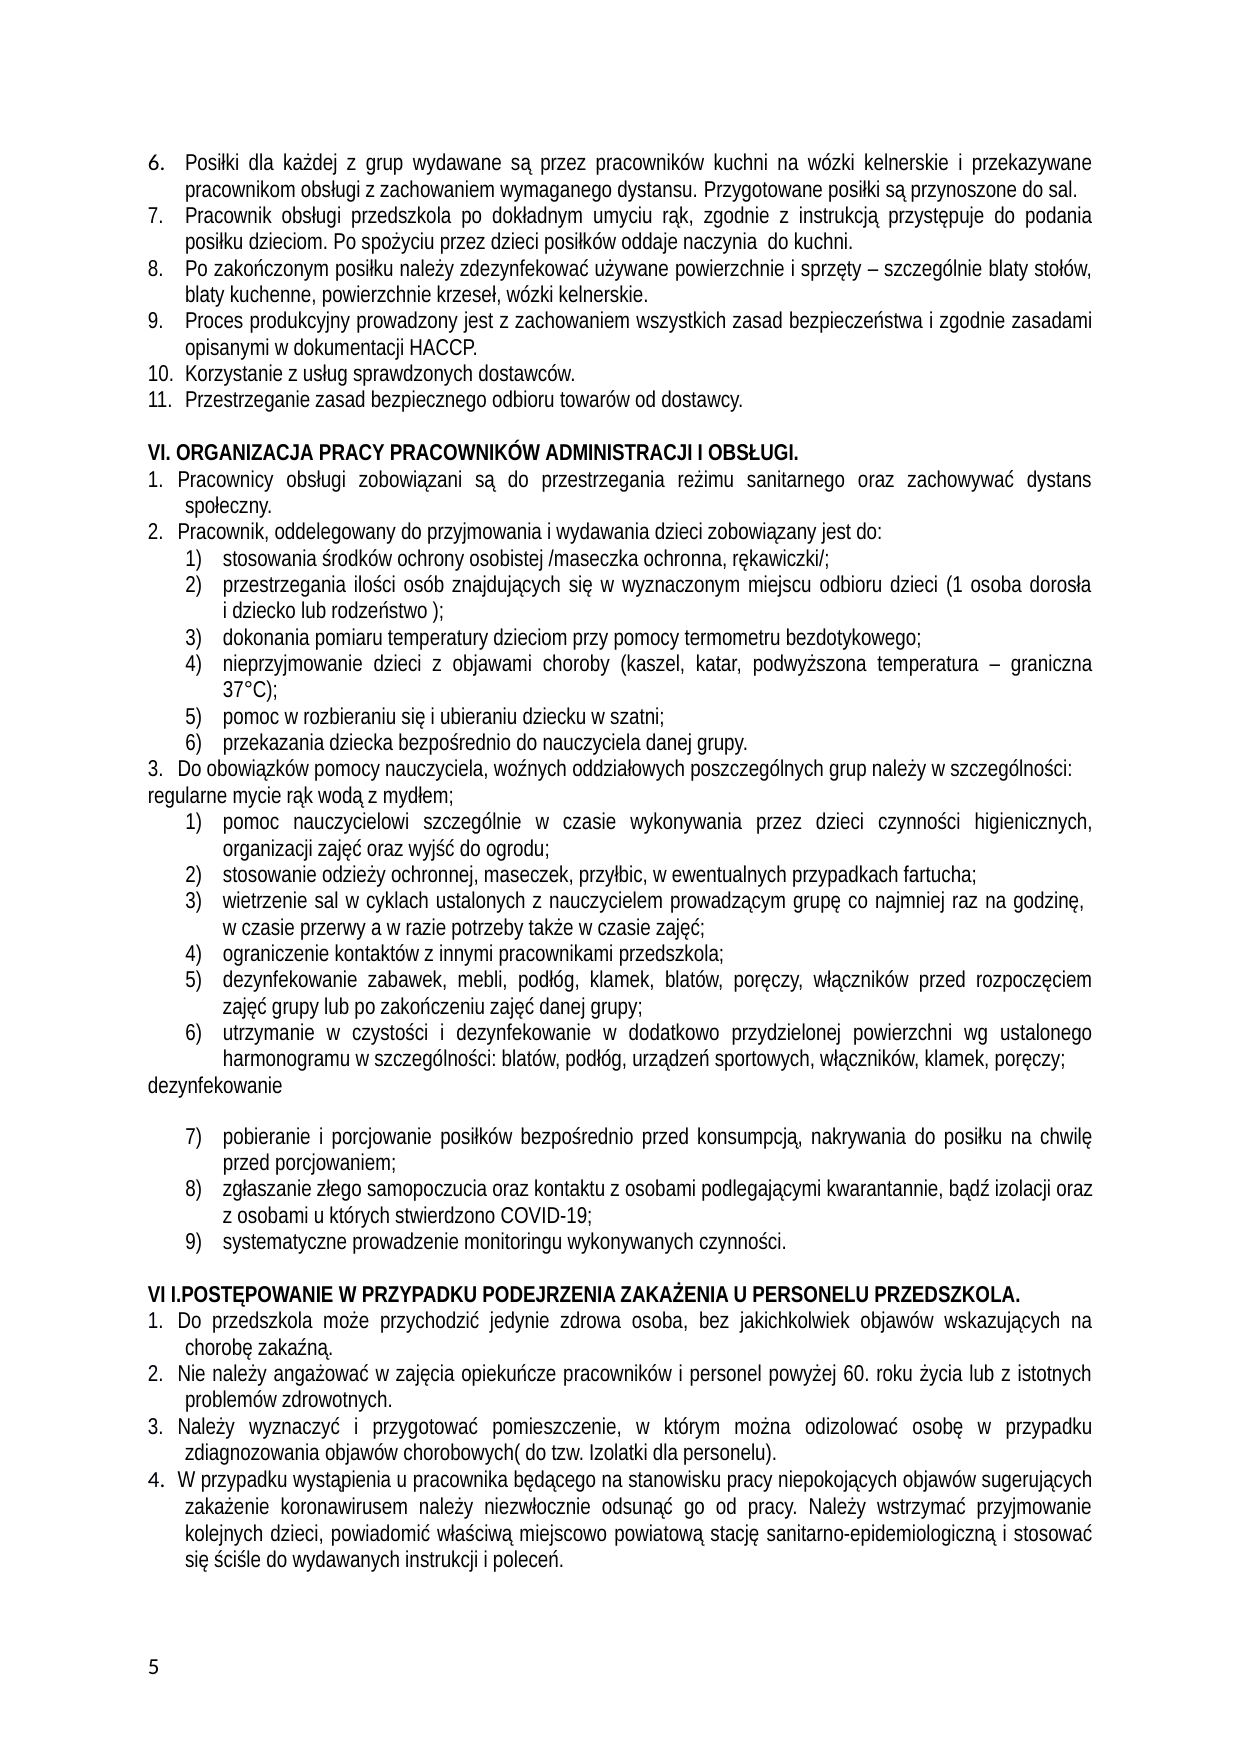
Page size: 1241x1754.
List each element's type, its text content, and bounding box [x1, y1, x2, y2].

list utrzymanie w czystości i dezynfekowanie w dodatkowo przydzielonej powierzchni wg ustalonego harmonogramu w szczególności: blatów, podłóg, urządzeń sportowych, włączników, klamek, poręczy; [185, 1019, 1093, 1072]
list Nie należy angażować w zajęcia opiekuńcze pracowników i personel powyżej 60. roku życia lub z istotnych problemów zdrowotnych. [148, 1360, 1093, 1413]
list stosowania środków ochrony osobistej /maseczka ochronna, rękawiczki/; [185, 544, 1093, 571]
list przekazania dziecka bezpośrednio do nauczyciela danej grupy. [185, 729, 1093, 755]
list Przestrzeganie zasad bezpiecznego odbioru towarów od dostawcy. [148, 386, 1093, 413]
list pomoc nauczycielowi szczególnie w czasie wykonywania przez dzieci czynności higienicznych, organizacji zajęć oraz wyjść do ogrodu; [185, 808, 1093, 861]
list wietrzenie sal w cyklach ustalonych z nauczycielem prowadzącym grupę co najmniej raz na godzinę, w czasie przerwy a w razie potrzeby także w czasie zajęć; [185, 887, 1093, 940]
list pomoc w rozbieraniu się i ubieraniu dziecku w szatni; [185, 703, 1093, 729]
list systematyczne prowadzenie monitoringu wykonywanych czynności. [185, 1228, 1093, 1254]
list przestrzegania ilości osób znajdujących się w wyznaczonym miejscu odbioru dzieci (1 osoba dorosła i dziecko lub rodzeństwo ); [185, 571, 1093, 624]
list Pracownik, oddelegowany do przyjmowania i wydawania dzieci zobowiązany jest do: [148, 518, 1093, 544]
list Proces produkcyjny prowadzony jest z zachowaniem wszystkich zasad bezpieczeństwa i zgodnie zasadami opisanymi w dokumentacji HACCP. [148, 307, 1093, 360]
list Po zakończonym posiłku należy zdezynfekować używane powierzchnie i sprzęty – szczególnie blaty stołów, blaty kuchenne, powierzchnie krzeseł, wózki kelnerskie. [148, 255, 1093, 307]
list VI I.POSTĘPOWANIE W PRZYPADKU PODEJRZENIA ZAKAŻENIA U PERSONELU PRZEDSZKOLA. [148, 1281, 1093, 1307]
list W przypadku wystąpienia u pracownika będącego na stanowisku pracy niepokojących objawów sugerujących zakażenie koronawirusem należy niezwłocznie odsunąć go od pracy. Należy wstrzymać przyjmowanie kolejnych dzieci, powiadomić właściwą miejscowo powiatową stację sanitarno-epidemiologiczną i stosować się ściśle do wydawanych instrukcji i poleceń. [148, 1465, 1093, 1572]
list Korzystanie z usług sprawdzonych dostawców. [148, 360, 1093, 386]
text dezynfekowanie [148, 1072, 1093, 1098]
list pobieranie i porcjowanie posiłków bezpośrednio przed konsumpcją, nakrywania do posiłku na chwilę przed porcjowaniem; [185, 1123, 1093, 1175]
list zgłaszanie złego samopoczucia oraz kontaktu z osobami podlegającymi kwarantannie, bądź izolacji oraz z osobami u których stwierdzono COVID-19; [185, 1175, 1093, 1228]
list ograniczenie kontaktów z innymi pracownikami przedszkola; [185, 940, 1093, 966]
list Do obowiązków pomocy nauczyciela, woźnych oddziałowych poszczególnych grup należy w szczególności: [148, 755, 1093, 782]
list Należy wyznaczyć i przygotować pomieszczenie, w którym można odizolować osobę w przypadku zdiagnozowania objawów chorobowych( do tzw. Izolatki dla personelu). [148, 1413, 1093, 1465]
list Posiłki dla każdej z grup wydawane są przez pracowników kuchni na wózki kelnerskie i przekazywane pracownikom obsługi z zachowaniem wymaganego dystansu. Przygotowane posiłki są przynoszone do sal. [148, 148, 1093, 202]
list dokonania pomiaru temperatury dzieciom przy pomocy termometru bezdotykowego; [185, 624, 1093, 650]
list nieprzyjmowanie dzieci z objawami choroby (kaszel, katar, podwyższona temperatura – graniczna 37°C); [185, 650, 1093, 703]
list dezynfekowanie zabawek, mebli, podłóg, klamek, blatów, poręczy, włączników przed rozpoczęciem zajęć grupy lub po zakończeniu zajęć danej grupy; [185, 966, 1093, 1019]
text VI. ORGANIZACJA PRACY PRACOWNIKÓW ADMINISTRACJI I OBSŁUGI. [148, 439, 1093, 466]
list Do przedszkola może przychodzić jedynie zdrowa osoba, bez jakichkolwiek objawów wskazujących na chorobę zakaźną. [148, 1307, 1093, 1360]
list regularne mycie rąk wodą z mydłem; [148, 782, 1093, 808]
list stosowanie odzieży ochronnej, maseczek, przyłbic, w ewentualnych przypadkach fartucha; [185, 861, 1093, 887]
list Pracownik obsługi przedszkola po dokładnym umyciu rąk, zgodnie z instrukcją przystępuje do podania posiłku dzieciom. Po spożyciu przez dzieci posiłków oddaje naczynia do kuchni. [148, 202, 1093, 255]
list Pracownicy obsługi zobowiązani są do przestrzegania reżimu sanitarnego oraz zachowywać dystans społeczny. [148, 466, 1093, 518]
